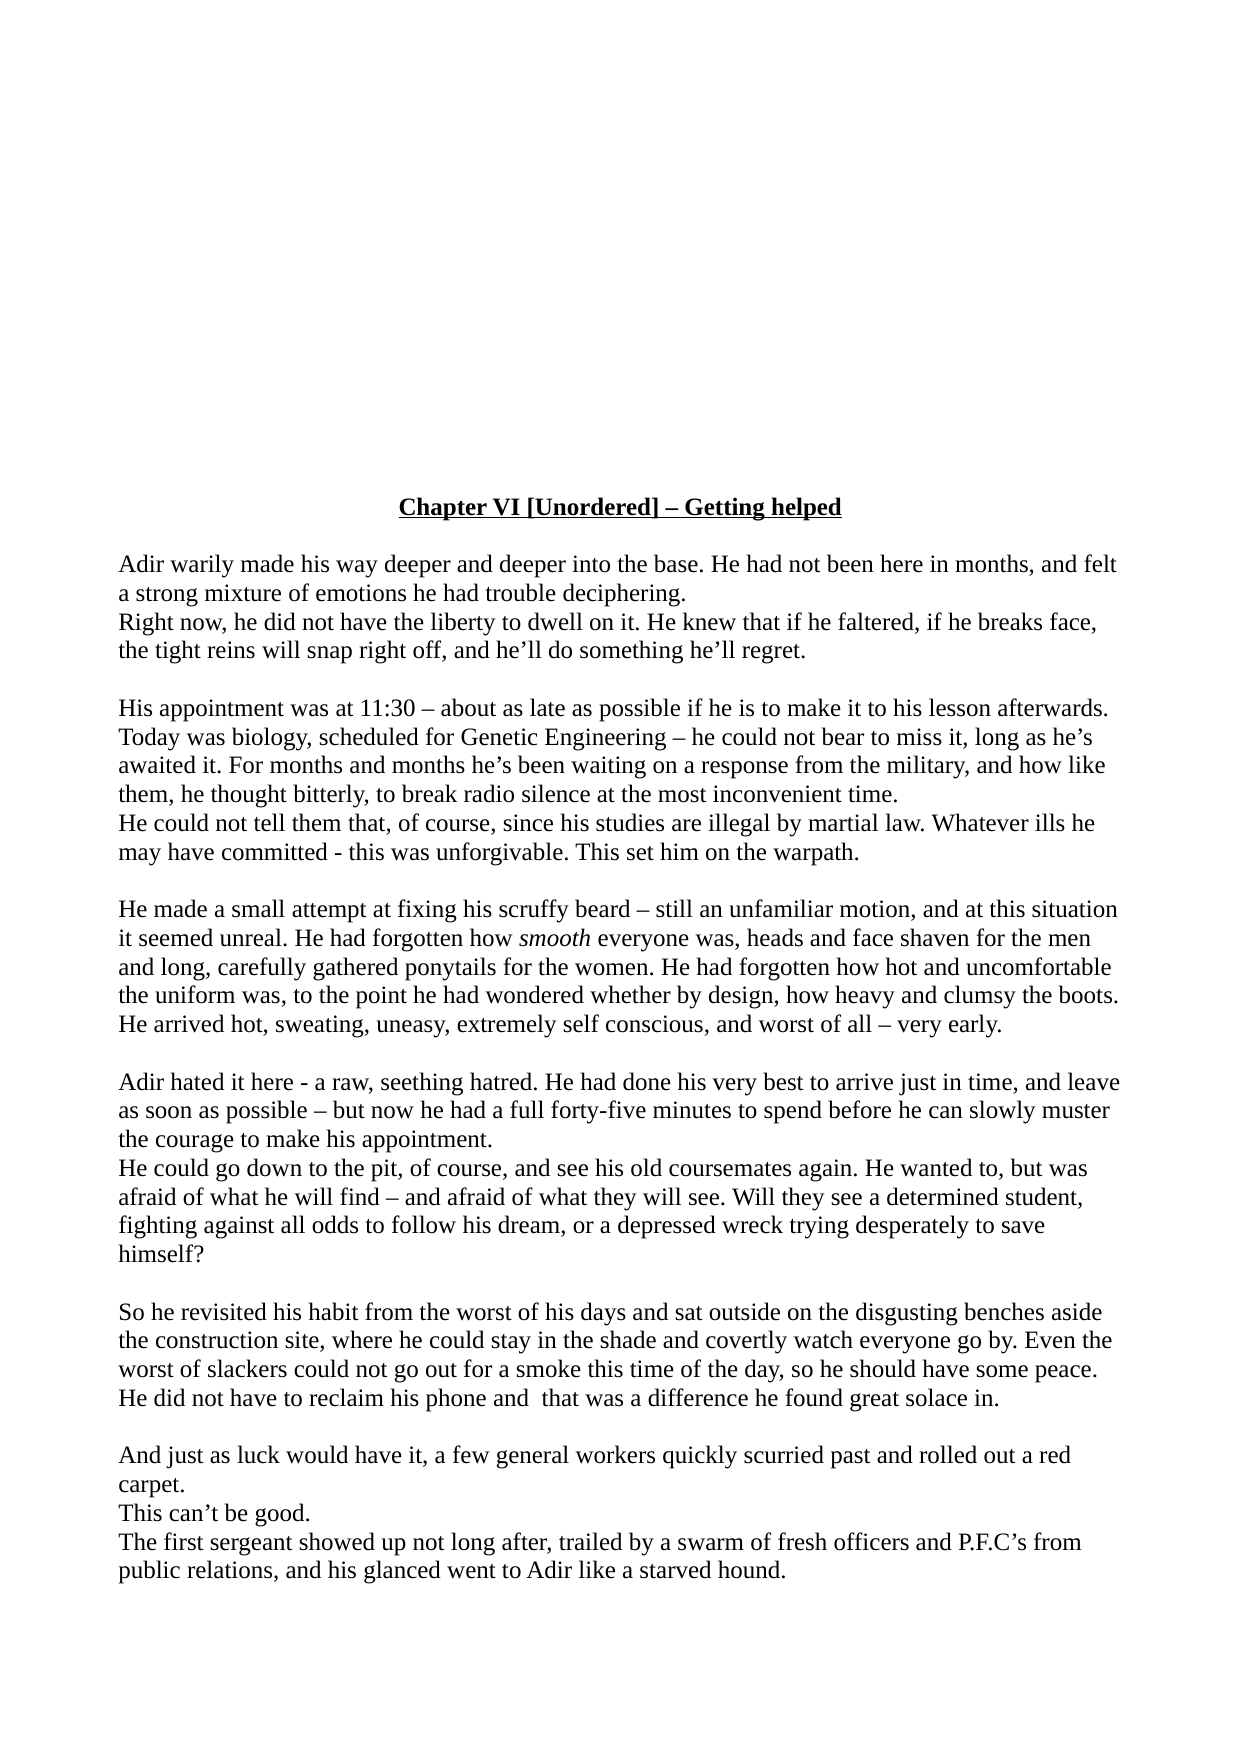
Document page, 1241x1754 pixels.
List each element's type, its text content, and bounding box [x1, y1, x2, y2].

text This can’t be good. [118, 1498, 1122, 1527]
text Chapter VI [Unordered] – Getting helped [118, 492, 1122, 521]
text He arrived hot, sweating, uneasy, extremely self conscious, and worst of all – very early. [118, 1009, 1122, 1038]
text Right now, he did not have the liberty to dwell on it. He knew that if he faltered, if he breaks face, the tight reins will snap right off, and he’ll do something he’ll regret. [118, 607, 1122, 664]
text Adir warily made his way deeper and deeper into the base. He had not been here in months, and felt a strong mixture of emotions he had trouble deciphering. [118, 549, 1122, 607]
text Adir hated it here - a raw, seething hatred. He had done his very best to arrive just in time, and leave as soon as possible – but now he had a full forty-five minutes to spend before he can slowly muster the courage to make his appointment. [118, 1067, 1122, 1153]
text He could go down to the pit, of course, and see his old coursemates again. He wanted to, but was afraid of what he will find – and afraid of what they will see. Will they see a determined student, fighting against all odds to follow his dream, or a depressed wreck trying desperately to save himself? [118, 1153, 1122, 1268]
text So he revisited his habit from the worst of his days and sat outside on the disgusting benches aside the construction site, where he could stay in the shade and covertly watch everyone go by. Even the worst of slackers could not go out for a smoke this time of the day, so he should have some peace. He did not have to reclaim his phone and that was a difference he found great solace in. [118, 1297, 1122, 1412]
text His appointment was at 11:30 – about as late as possible if he is to make it to his lesson afterwards. Today was biology, scheduled for Genetic Engineering – he could not bear to miss it, long as he’s awaited it. For months and months he’s been waiting on a response from the military, and how like them, he thought bitterly, to break radio silence at the most inconvenient time. [118, 693, 1122, 808]
text The first sergeant showed up not long after, trailed by a swarm of fresh officers and P.F.C’s from public relations, and his glanced went to Adir like a starved hound. [118, 1527, 1122, 1584]
text He made a small attempt at fixing his scruffy beard – still an unfamiliar motion, and at this situation it seemed unreal. He had forgotten how smooth everyone was, heads and face shaven for the men and long, carefully gathered ponytails for the women. He had forgotten how hot and uncomfortable the uniform was, to the point he had wondered whether by design, how heavy and clumsy the boots. [118, 894, 1122, 1009]
text And just as luck would have it, a few general workers quickly scurried past and rolled out a red carpet. [118, 1441, 1122, 1498]
text He could not tell them that, of course, since his studies are illegal by martial law. Whatever ills he may have committed - this was unforgivable. This set him on the warpath. [118, 808, 1122, 866]
